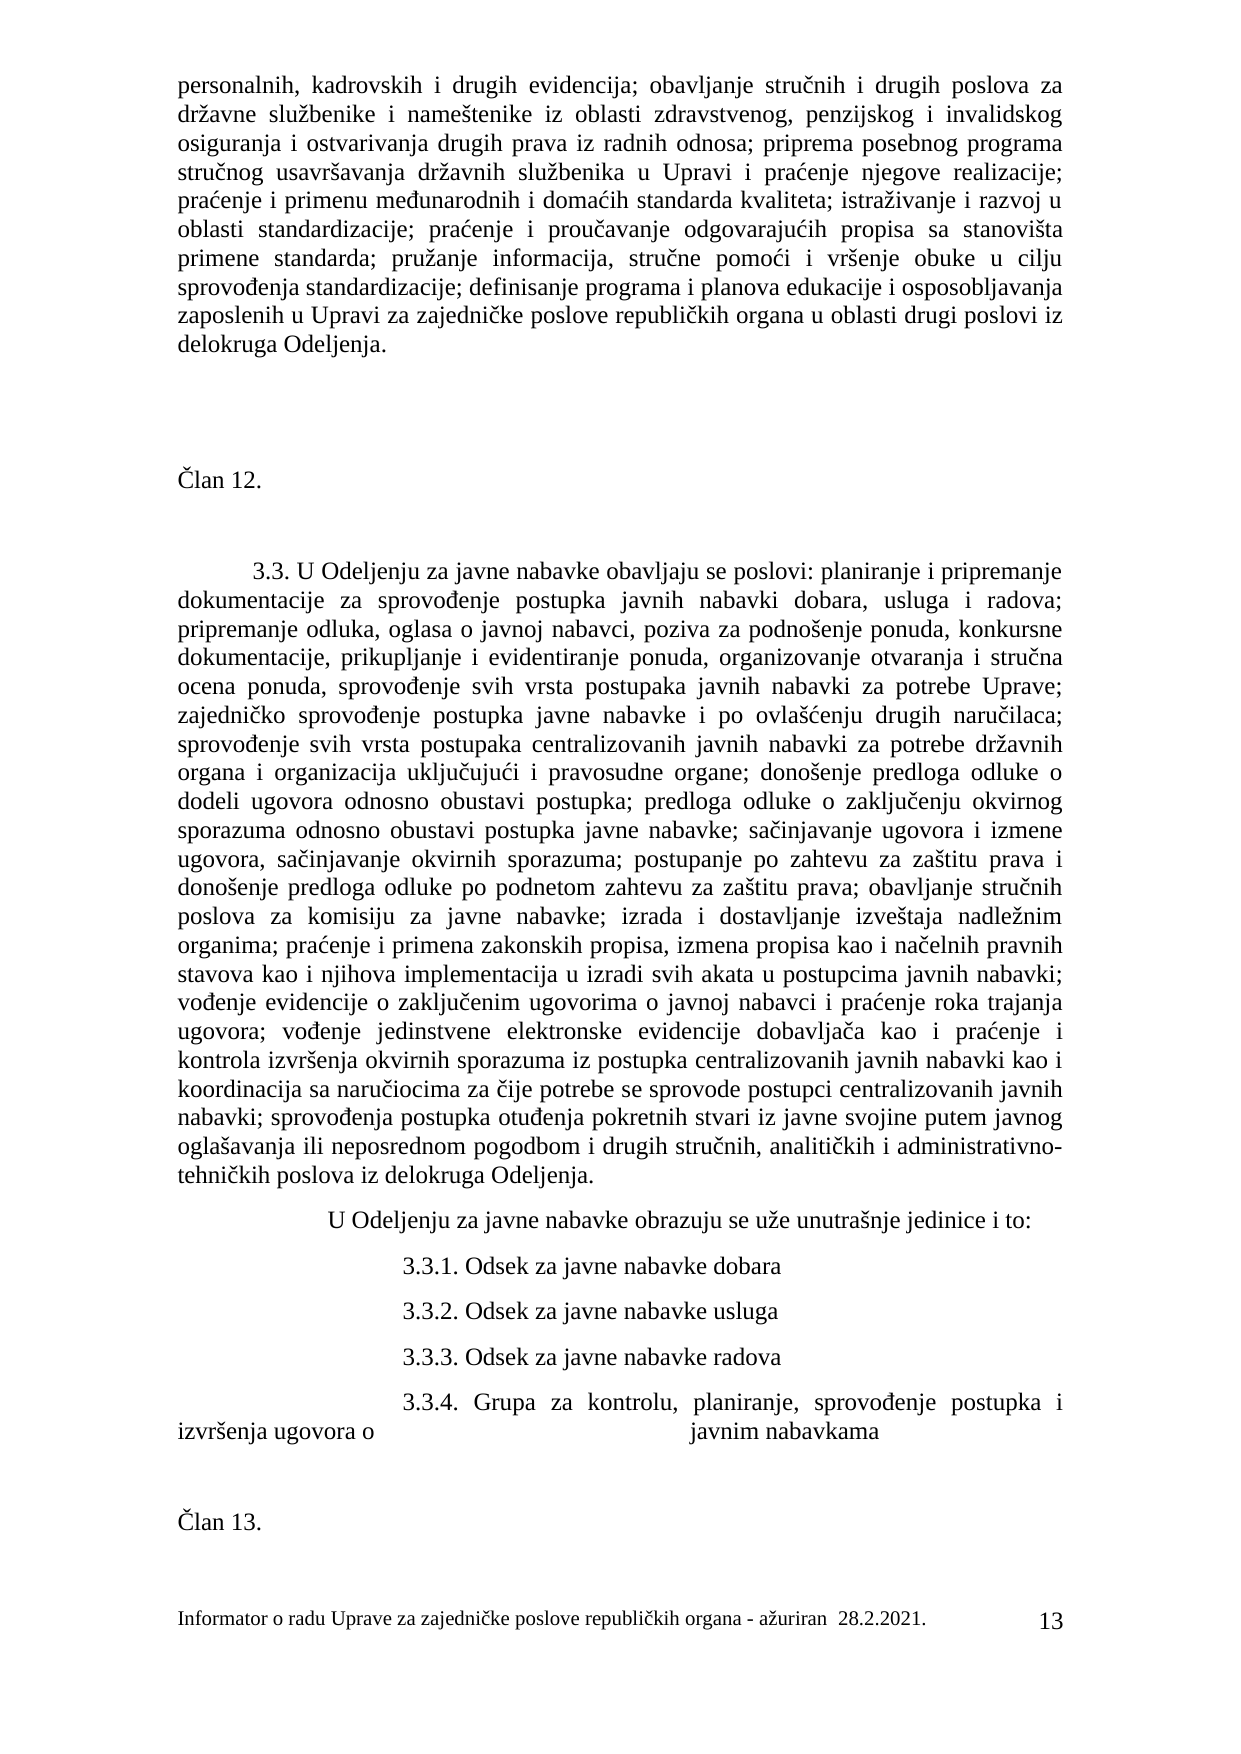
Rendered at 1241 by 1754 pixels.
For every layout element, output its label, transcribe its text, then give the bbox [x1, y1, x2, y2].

text 3.3. U Odeljenju za javne nabavke obavljaju se poslovi: planiranje i pripremanje dokumentacije za sprovođenje postupka javnih nabavki dobara, usluga i radova; pripremanje odluka, oglasa o javnoj nabavci, poziva za podnošenje ponuda, konkursne dokumentacije, prikupljanje i evidentiranje ponuda, organizovanje otvaranja i stručna ocena ponuda, sprovođenje svih vrsta postupaka javnih nabavki za potrebe Uprave; zajedničko sprovođenje postupka javne nabavke i po ovlašćenju drugih naručilaca; sprovođenje svih vrsta postupaka centralizovanih javnih nabavki za potrebe državnih organa i organizacija uključujući i pravosudne organe; donošenje predloga odluke o dodeli ugovora odnosno obustavi postupka; predloga odluke o zaključenju okvirnog sporazuma odnosno obustavi postupka javne nabavke; sačinjavanje ugovora i izmene ugovora, sačinjavanje okvirnih sporazuma; postupanje po zahtevu za zaštitu prava i donošenje predloga odluke po podnetom zahtevu za zaštitu prava; obavljanje stručnih poslova za komisiju za javne nabavke; izrada i dostavljanje izveštaja nadležnim organima; praćenje i primena zakonskih propisa, izmena propisa kao i načelnih pravnih stavova kao i njihova implementacija u izradi svih akata u postupcima javnih nabavki; vođenje evidencije o zaključenim ugovorima o javnoj nabavci i praćenje roka trajanja ugovora; vođenje jedinstvene elektronske evidencije dobavljača kao i praćenje i kontrola izvršenja okvirnih sporazuma iz postupka centralizovanih javnih nabavki kao i koordinacija sa naručiocima za čije potrebe se sprovode postupci centralizovanih javnih nabavki; sprovođenja postupka otuđenja pokretnih stvari iz javne svojine putem javnog oglašavanja ili neposrednom pogodbom i drugih stručnih, analitičkih i administrativno-tehničkih poslova iz delokruga Odeljenja. [177, 556, 1063, 1189]
text 3.3.2. Odsek za javne nabavke usluga [177, 1296, 1063, 1325]
text Član 12. [177, 465, 1063, 494]
text 3.3.4. Grupa za kontrolu, planiranje, sprovođenje postupka i izvršenja ugovora o javnim nabavkama [177, 1387, 1063, 1444]
text Član 13. [177, 1507, 1063, 1535]
text personalnih, kadrovskih i drugih evidencija; obavljanje stručnih i drugih poslova za državne službenike i nameštenike iz oblasti zdravstvenog, penzijskog i invalidskog osiguranja i ostvarivanja drugih prava iz radnih odnosa; priprema posebnog programa stručnog usavršavanja državnih službenika u Upravi i praćenje njegove realizacije; praćenje i primenu međunarodnih i domaćih standarda kvaliteta; istraživanje i razvoj u oblasti standardizacije; praćenje i proučavanje odgovarajućih propisa sa stanovišta primene standarda; pružanje informacija, stručne pomoći i vršenje obuke u cilju sprovođenja standardizacije; definisanje programa i planova edukacije i osposobljavanja zaposlenih u Upravi za zajedničke poslove republičkih organa u oblasti drugi poslovi iz delokruga Odeljenja. [177, 70, 1063, 358]
text U Odeljenju za javne nabavke obrazuju se uže unutrašnje jedinice i to: [177, 1205, 1063, 1234]
text 3.3.3. Odsek za javne nabavke radova [177, 1342, 1063, 1370]
text 3.3.1. Odsek za javne nabavke dobara [177, 1251, 1063, 1279]
